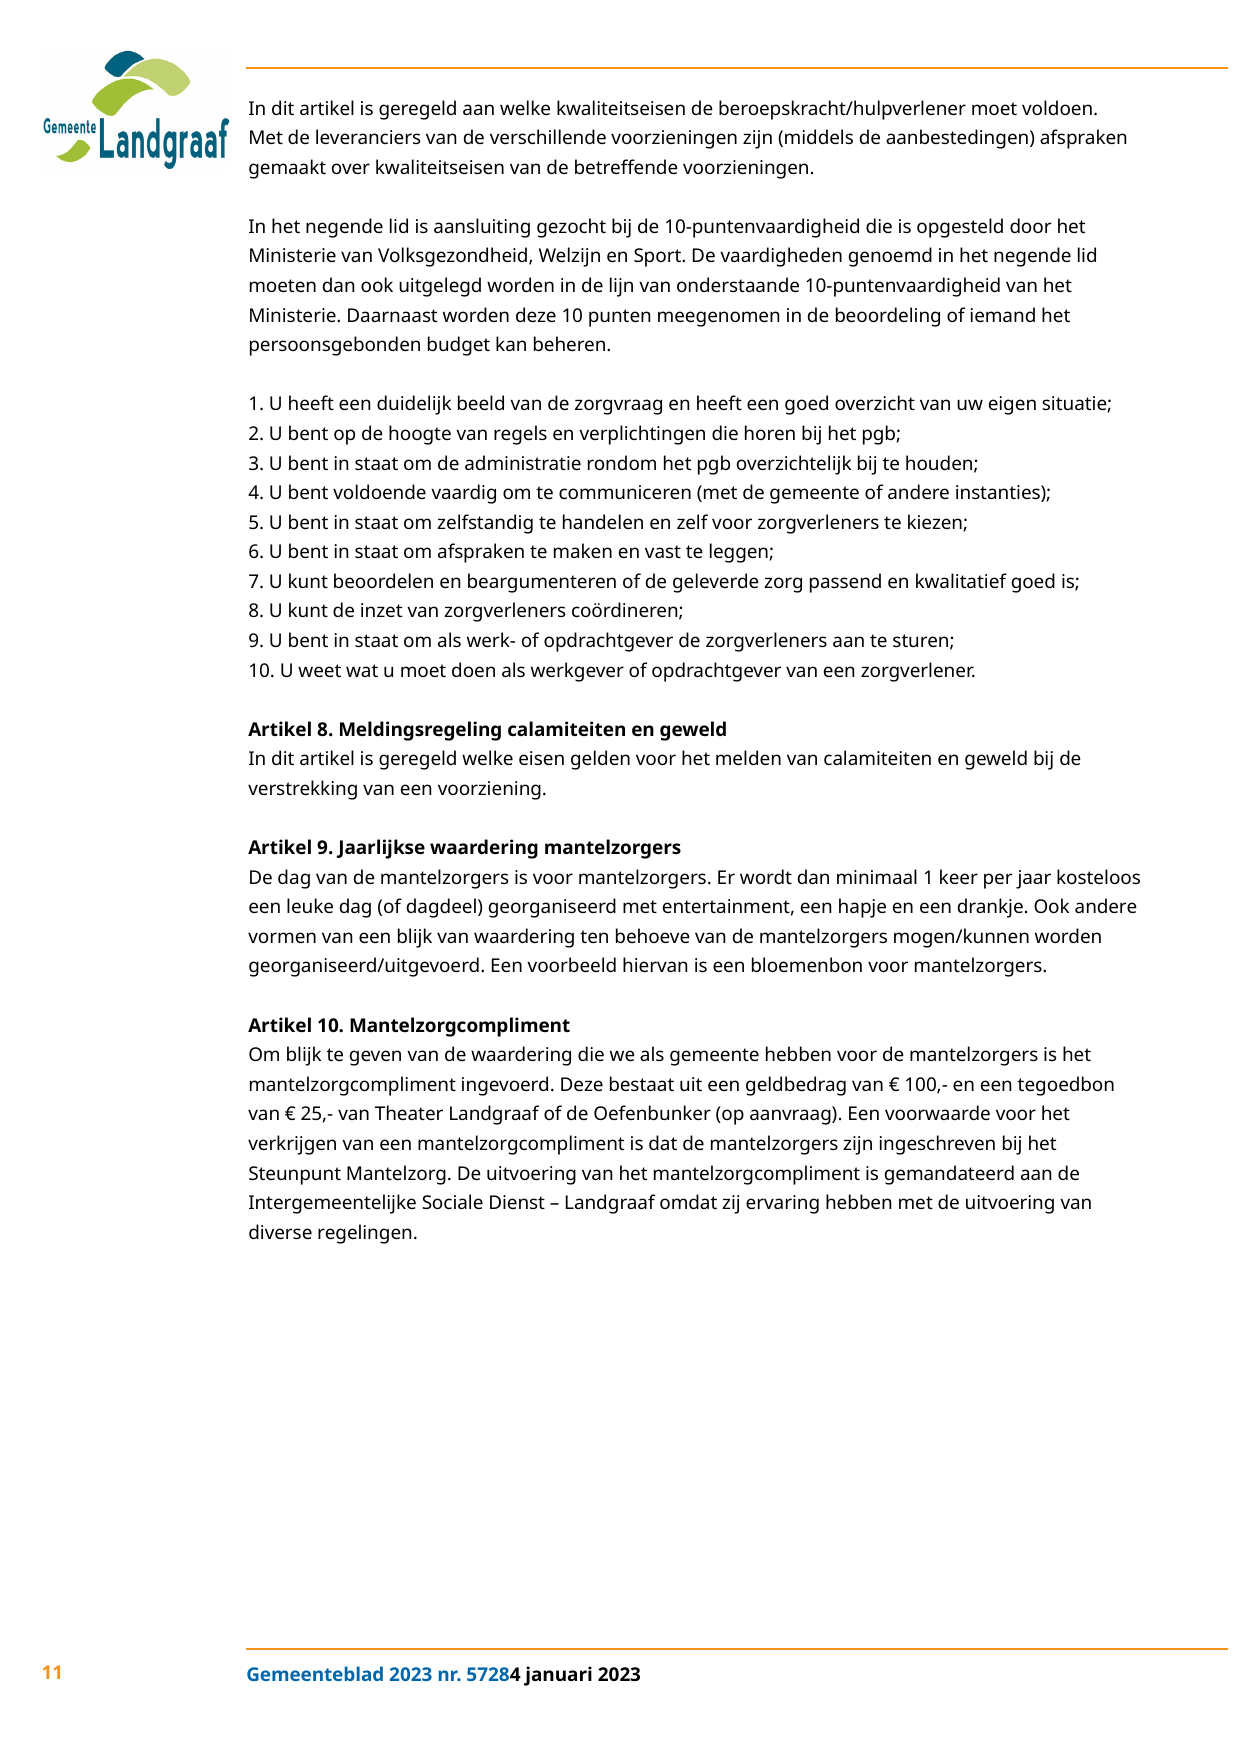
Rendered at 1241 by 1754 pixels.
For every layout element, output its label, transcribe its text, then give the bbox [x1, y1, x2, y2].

text Artikel 10. Mantelzorgcompliment [248, 1012, 1152, 1038]
text Artikel 8. Meldingsregeling calamiteiten en geweld [248, 716, 1152, 742]
text Om blijk te geven van de waardering die we als gemeente hebben voor de mantelzorgers is het mantelzorgcompliment ingevoerd. Deze bestaat uit een geldbedrag van € 100,- en een tegoedbon van € 25,- van Theater Landgraaf of de Oefenbunker (op aanvraag). Een voorwaarde voor het verkrijgen van een mantelzorgcompliment is dat de mantelzorgers zijn ingeschreven bij het Steunpunt Mantelzorg. De uitvoering van het mantelzorgcompliment is gemandateerd aan de Intergemeentelijke Sociale Dienst – Landgraaf omdat zij ervaring hebben met de uitvoering van diverse regelingen. [248, 1041, 1152, 1245]
text 2. U bent op de hoogte van regels en verplichtingen die horen bij het pgb; [248, 420, 1152, 446]
text 5. U bent in staat om zelfstandig te handelen en zelf voor zorgverleners te kiezen; [248, 509, 1152, 535]
text Met de leveranciers van de verschillende voorzieningen zijn (middels de aanbestedingen) afspraken gemaakt over kwaliteitseisen van de betreffende voorzieningen. [248, 124, 1152, 180]
text In het negende lid is aansluiting gezocht bij de 10-puntenvaardigheid die is opgesteld door het Ministerie van Volksgezondheid, Welzijn en Sport. De vaardigheden genoemd in het negende lid moeten dan ook uitgelegd worden in de lijn van onderstaande 10-puntenvaardigheid van het Ministerie. Daarnaast worden deze 10 punten meegenomen in de beoordeling of iemand het persoonsgebonden budget kan beheren. [248, 213, 1152, 357]
text De dag van de mantelzorgers is voor mantelzorgers. Er wordt dan minimaal 1 keer per jaar kosteloos een leuke dag (of dagdeel) georganiseerd met entertainment, een hapje en een drankje. Ook andere vormen van een blijk van waardering ten behoeve van de mantelzorgers mogen/kunnen worden georganiseerd/uitgevoerd. Een voorbeeld hiervan is een bloemenbon voor mantelzorgers. [248, 864, 1152, 978]
text 10. U weet wat u moet doen als werkgever of opdrachtgever van een zorgverlener. [248, 657, 1152, 683]
text 4. U bent voldoende vaardig om te communiceren (met de gemeente of andere instanties); [248, 479, 1152, 505]
text 6. U bent in staat om afspraken te maken en vast te leggen; [248, 538, 1152, 564]
text 3. U bent in staat om de administratie rondom het pgb overzichtelijk bij te houden; [248, 450, 1152, 476]
text 7. U kunt beoordelen en beargumenteren of de geleverde zorg passend en kwalitatief goed is; [248, 568, 1152, 594]
text In dit artikel is geregeld welke eisen gelden voor het melden van calamiteiten en geweld bij de verstrekking van een voorziening. [248, 746, 1152, 801]
text Artikel 9. Jaarlijkse waardering mantelzorgers [248, 834, 1152, 860]
text 9. U bent in staat om als werk- of opdrachtgever de zorgverleners aan te sturen; [248, 627, 1152, 653]
text In dit artikel is geregeld aan welke kwaliteitseisen de beroepskracht/hulpverlener moet voldoen. [248, 95, 1152, 121]
picture [41, 47, 231, 172]
text 8. U kunt de inzet van zorgverleners coördineren; [248, 598, 1152, 623]
text 1. U heeft een duidelijk beeld van de zorgvraag en heeft een goed overzicht van uw eigen situatie; [248, 391, 1152, 416]
